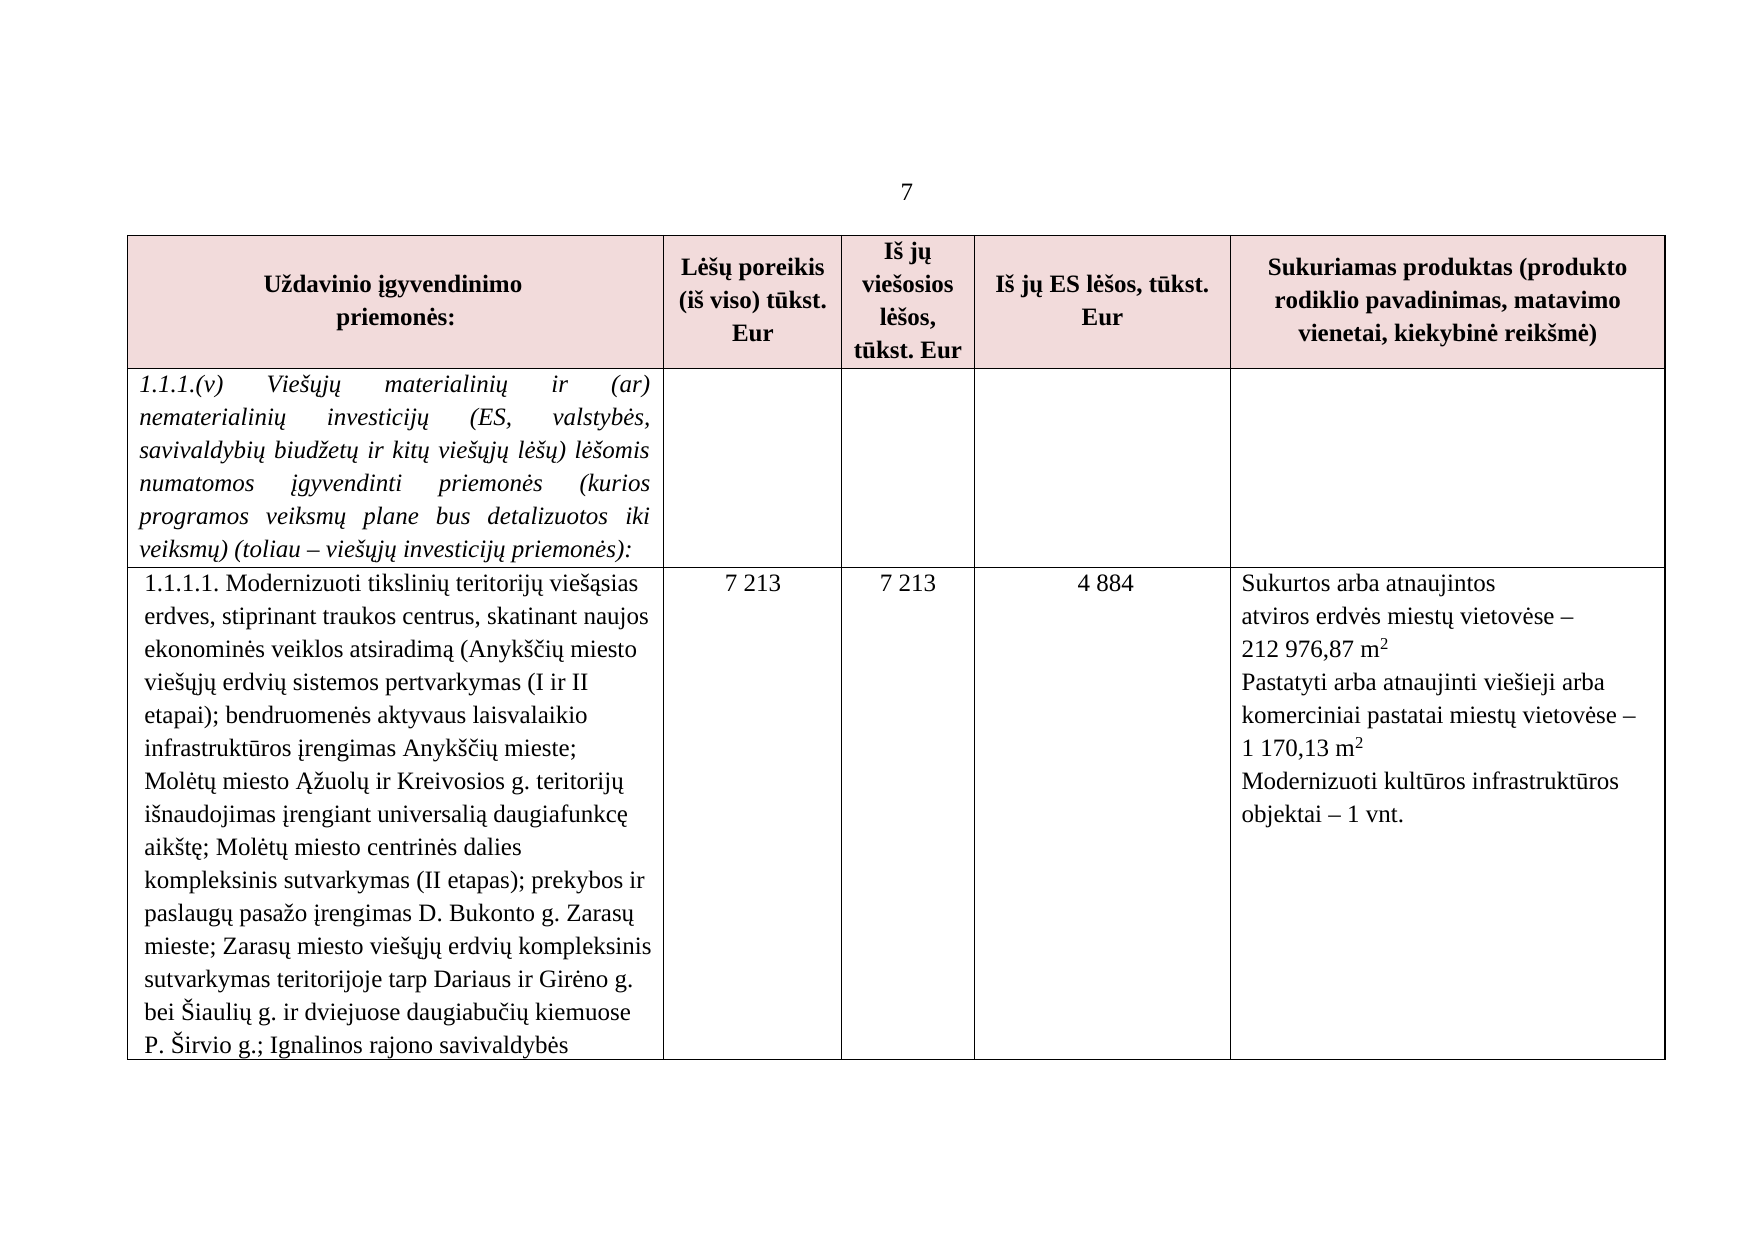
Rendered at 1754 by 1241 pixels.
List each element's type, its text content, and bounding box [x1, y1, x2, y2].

table_cell [975, 369, 1230, 567]
table_cell 4 884 [975, 568, 1230, 1059]
table_cell 7 213 [842, 568, 974, 1059]
table_cell [1666, 235, 1699, 368]
table_cell [1231, 369, 1664, 567]
table_cell [1666, 368, 1699, 567]
table_cell Iš jų ES lėšos, tūkst. Eur [975, 236, 1230, 368]
table_cell 1.1.1.(v) Viešųjų materialinių ir (ar) nematerialinių investicijų (ES, valstybės, savivaldybių biudžetų ir kitų viešųjų lėšų) lėšomis numatomos įgyvendinti priemonės (kurios programos veiksmų plane bus detalizuotos iki veiksmų) (toliau – viešųjų investicijų priemonės): [128, 369, 663, 567]
table_cell Sukurtos arba atnaujintos atviros erdvės miestų vietovėse – 212 976,87 m2 Pastatyti arba atnaujinti viešieji arba komerciniai pastatai miestų vietovėse – 1 170,13 m2 Modernizuoti kultūros infrastruktūros objektai – 1 vnt. [1231, 568, 1664, 1059]
table_cell [1666, 567, 1699, 1059]
table_cell 7 213 [664, 568, 841, 1059]
table_cell Lėšų poreikis (iš viso) tūkst. Eur [664, 236, 841, 368]
table_cell Uždavinio įgyvendinimo priemonės: [128, 236, 663, 368]
table_cell [842, 369, 974, 567]
table_cell [664, 369, 841, 567]
table_cell Sukuriamas produktas (produkto rodiklio pavadinimas, matavimo vienetai, kiekybinė reikšmė) [1231, 236, 1664, 368]
table_cell Iš jų viešosios lėšos, tūkst. Eur [842, 236, 974, 368]
table_cell 1.1.1.1. Modernizuoti tikslinių teritorijų viešąsias erdves, stiprinant traukos centrus, skatinant naujos ekonominės veiklos atsiradimą (Anykščių miesto viešųjų erdvių sistemos pertvarkymas (I ir II etapai); bendruomenės aktyvaus laisvalaikio infrastruktūros įrengimas Anykščių mieste; Molėtų miesto Ąžuolų ir Kreivosios g. teritorijų išnaudojimas įrengiant universalią daugiafunkcę aikštę; Molėtų miesto centrinės dalies kompleksinis sutvarkymas (II etapas); prekybos ir paslaugų pasažo įrengimas D. Bukonto g. Zarasų mieste; Zarasų miesto viešųjų erdvių kompleksinis sutvarkymas teritorijoje tarp Dariaus ir Girėno g. bei Šiaulių g. ir dviejuose daugiabučių kiemuose P. Širvio g.; Ignalinos rajono savivaldybės [128, 568, 663, 1059]
